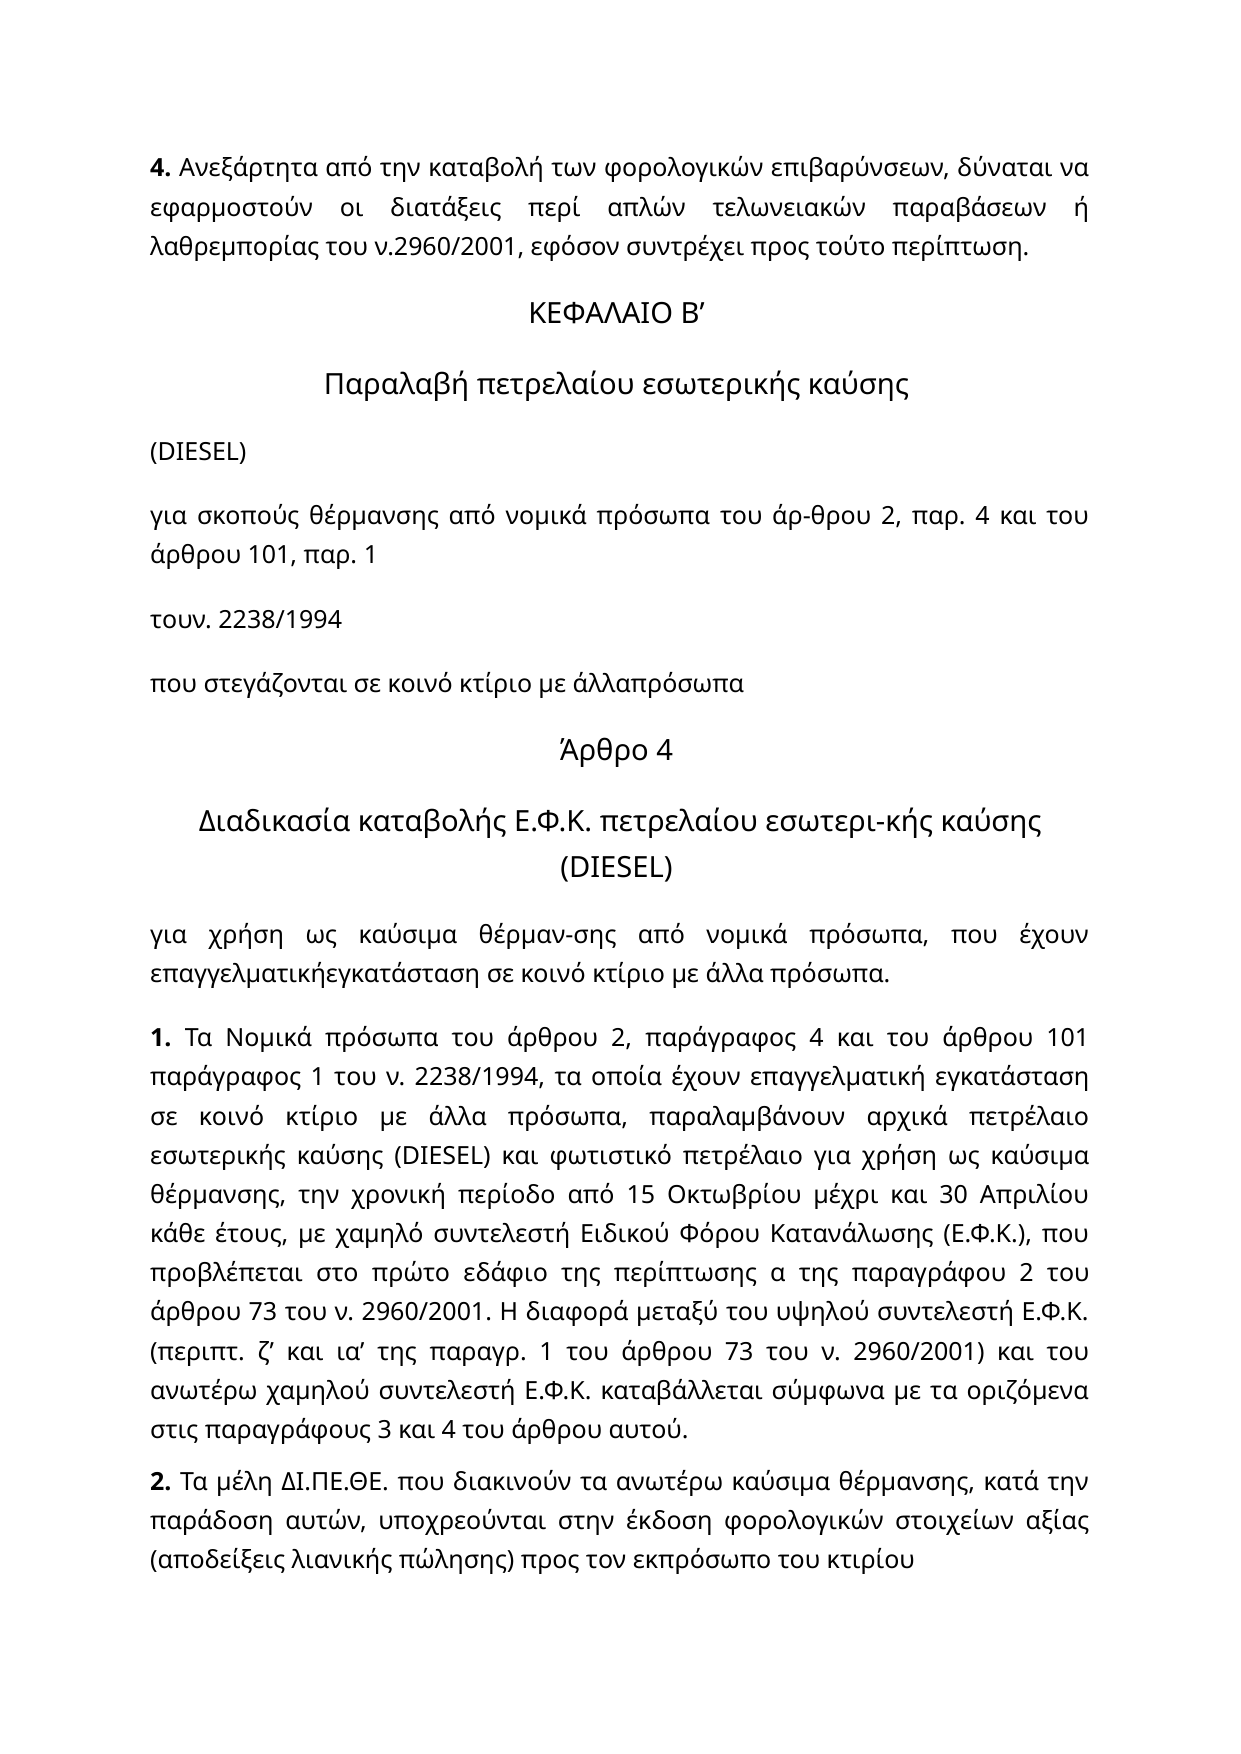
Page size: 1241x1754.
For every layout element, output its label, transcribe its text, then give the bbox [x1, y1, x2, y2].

text 4. Ανεξάρτητα από την καταβολή των φορολογικών επιβαρύνσεων, δύναται να εφαρμοστούν οι διατάξεις περί απλών τελωνειακών παραβάσεων ή λαθρεμπορίας του ν.2960/2001, εφόσον συντρέχει προς τούτο περίπτωση. [150, 150, 1090, 262]
text 1. Τα Νομικά πρόσωπα του άρθρου 2, παράγραφος 4 και του άρθρου 101 παράγραφος 1 του ν. 2238/1994, τα οποία έχουν επαγγελματική εγκατάσταση σε κοινό κτίριο με άλλα πρόσωπα, παραλαμβάνουν αρχικά πετρέλαιο εσωτερικής καύσης (DIESEL) και φωτιστικό πετρέλαιο για χρήση ως καύσιμα θέρμανσης, την χρονική περίοδο από 15 Οκτωβρίου μέχρι και 30 Απριλίου κάθε έτους, με χαμηλό συντελεστή Ειδικού Φόρου Κατανάλωσης (Ε.Φ.Κ.), που προβλέπεται στο πρώτο εδάφιο της περίπτωσης α της παραγράφου 2 του άρθρου 73 του ν. 2960/2001. Η διαφορά μεταξύ του υψηλού συντελεστή Ε.Φ.Κ. (περιπτ. ζ’ και ια’ της παραγρ. 1 του άρθρου 73 του ν. 2960/2001) και του ανωτέρω χαμηλού συντελεστή Ε.Φ.Κ. καταβάλλεται σύμφωνα με τα οριζόμενα στις παραγράφους 3 και 4 του άρθρου αυτού. [150, 1020, 1090, 1446]
subtitle Άρθρο 4 [150, 729, 1090, 769]
subtitle Παραλαβή πετρελαίου εσωτερικής καύσης [150, 363, 1090, 403]
text για σκοπούς θέρμανσης από νομικά πρόσωπα του άρ-θρου 2, παρ. 4 και του άρθρου 101, παρ. 1 [150, 498, 1090, 571]
text 2. Τα μέλη ΔΙ.ΠΕ.ΘΕ. που διακινούν τα ανωτέρω καύσιμα θέρμανσης, κατά την παράδοση αυτών, υποχρεούνται στην έκδοση φορολογικών στοιχείων αξίας (αποδείξεις λιανικής πώλησης) προς τον εκπρόσωπο του κτιρίου [150, 1463, 1090, 1576]
subtitle ΚΕΦΑΛΑΙΟ Β’ [150, 292, 1090, 332]
text για χρήση ως καύσιμα θέρμαν-σης από νομικά πρόσωπα, που έχουν επαγγελματικήεγκατάσταση σε κοινό κτίριο με άλλα πρόσωπα. [150, 916, 1090, 990]
text που στεγάζονται σε κοινό κτίριο με άλλαπρόσωπα [150, 665, 1090, 699]
subtitle Διαδικασία καταβολής Ε.Φ.Κ. πετρελαίου εσωτερι-κής καύσης (DIESEL) [150, 800, 1090, 886]
text (DIESEL) [150, 434, 1090, 468]
text τουν. 2238/1994 [150, 601, 1090, 635]
